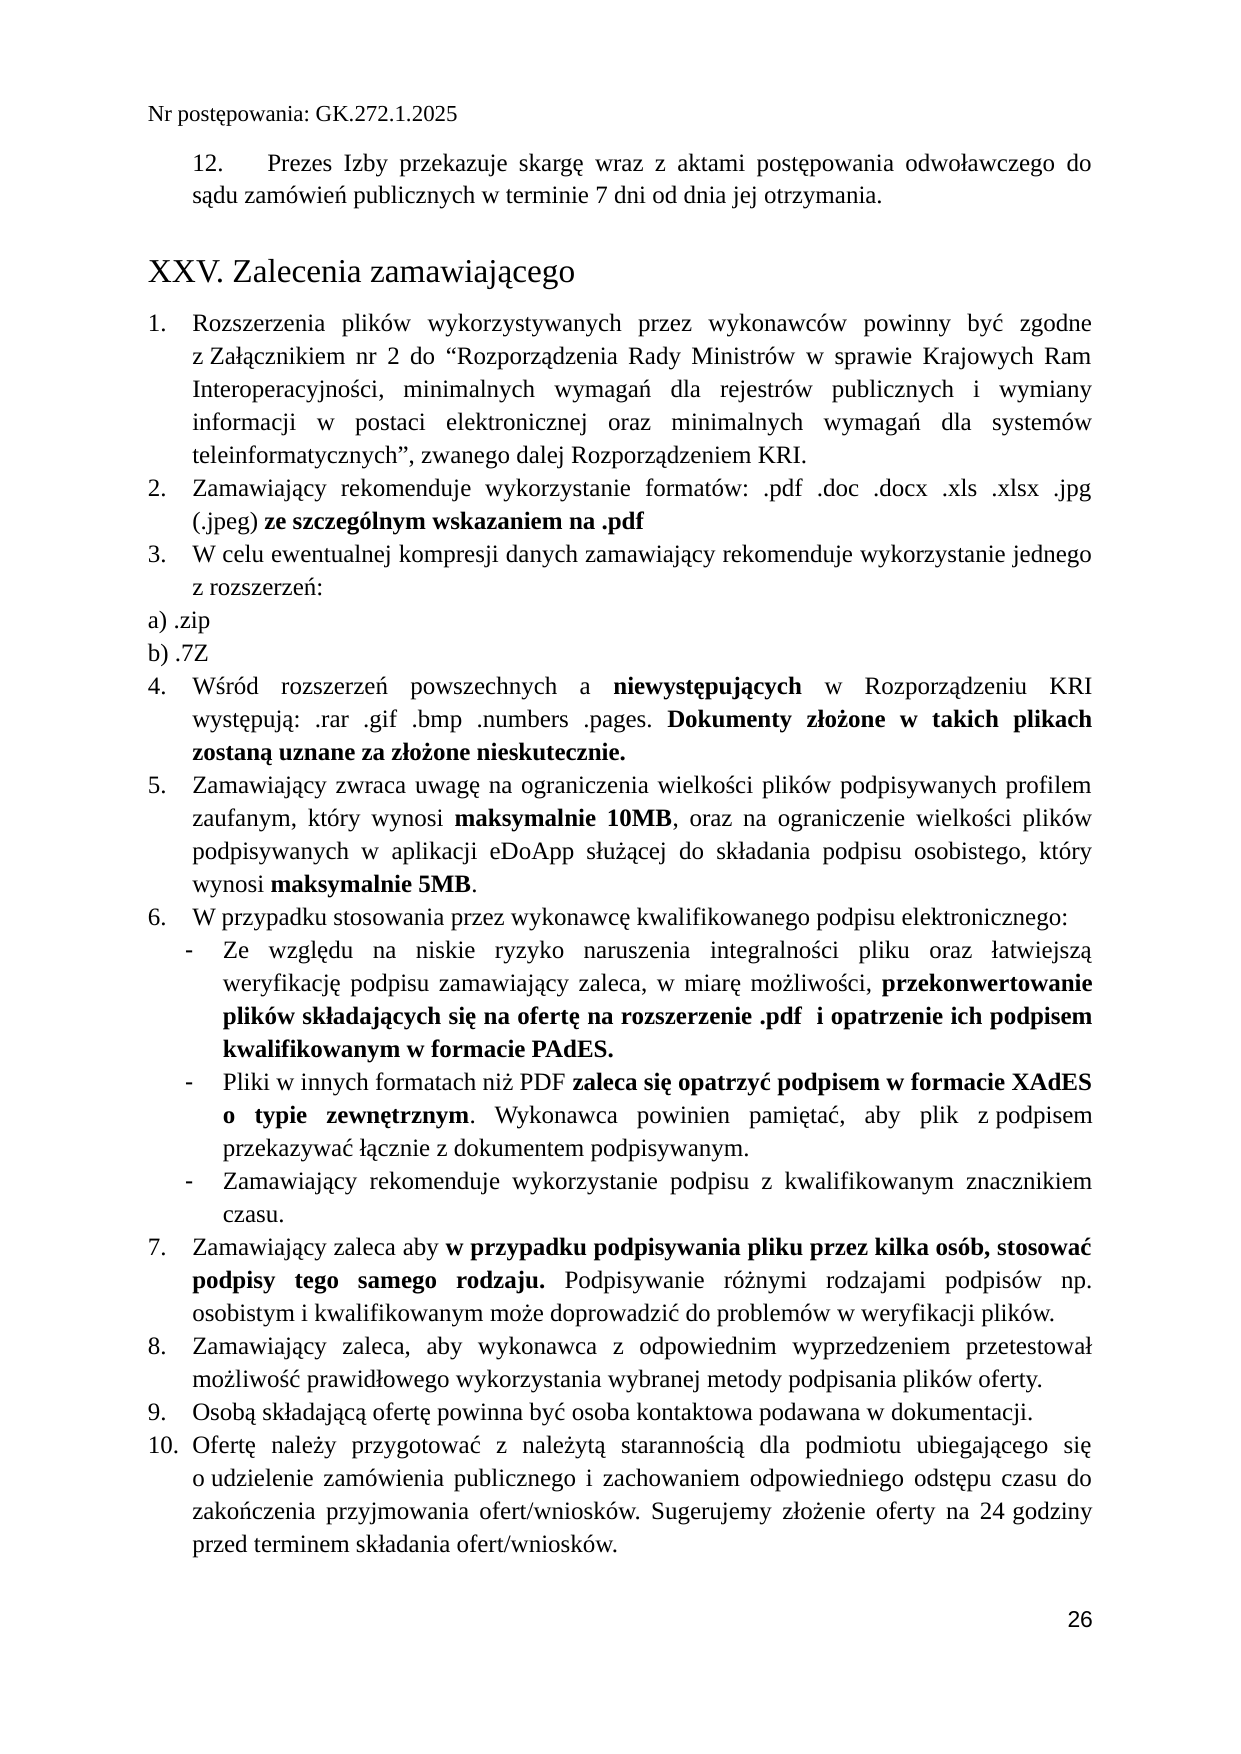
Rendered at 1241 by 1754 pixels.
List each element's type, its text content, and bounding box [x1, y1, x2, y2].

text b) .7Z [148, 638, 1093, 667]
list Wśród rozszerzeń powszechnych a niewystępujących w Rozporządzeniu KRI występują: .rar .gif .bmp .numbers .pages. Dokumenty złożone w takich plikach zostaną uznane za złożone nieskutecznie. [148, 671, 1093, 766]
subtitle XXV. Zalecenia zamawiającego [148, 251, 1093, 289]
list Zamawiający zwraca uwagę na ograniczenia wielkości plików podpisywanych profilem zaufanym, który wynosi maksymalnie 10MB, oraz na ograniczenie wielkości plików podpisywanych w aplikacji eDoApp służącej do składania podpisu osobistego, który wynosi maksymalnie 5MB. [148, 770, 1093, 898]
list W przypadku stosowania przez wykonawcę kwalifikowanego podpisu elektronicznego: [148, 902, 1093, 931]
list Ze względu na niskie ryzyko naruszenia integralności pliku oraz łatwiejszą weryfikację podpisu zamawiający zaleca, w miarę możliwości, przekonwertowanie plików składających się na ofertę na rozszerzenie .pdf i opatrzenie ich podpisem kwalifikowanym w formacie PAdES. [185, 935, 1093, 1063]
list W celu ewentualnej kompresji danych zamawiający rekomenduje wykorzystanie jednego z rozszerzeń: [148, 539, 1093, 601]
list Zamawiający rekomenduje wykorzystanie podpisu z kwalifikowanym znacznikiem czasu. [185, 1166, 1093, 1228]
text a) .zip [148, 605, 1093, 634]
list Prezes Izby przekazuje skargę wraz z aktami postępowania odwoławczego do sądu zamówień publicznych w terminie 7 dni od dnia jej otrzymania. [192, 148, 1093, 209]
list Zamawiający rekomenduje wykorzystanie formatów: .pdf .doc .docx .xls .xlsx .jpg (.jpeg) ze szczególnym wskazaniem na .pdf [148, 473, 1093, 534]
list Rozszerzenia plików wykorzystywanych przez wykonawców powinny być zgodne z Załącznikiem nr 2 do “Rozporządzenia Rady Ministrów w sprawie Krajowych Ram Interoperacyjności, minimalnych wymagań dla rejestrów publicznych i wymiany informacji w postaci elektronicznej oraz minimalnych wymagań dla systemów teleinformatycznych”, zwanego dalej Rozporządzeniem KRI. [148, 308, 1093, 468]
list Zamawiający zaleca, aby wykonawca z odpowiednim wyprzedzeniem przetestował możliwość prawidłowego wykorzystania wybranej metody podpisania plików oferty. [148, 1331, 1093, 1393]
list Ofertę należy przygotować z należytą starannością dla podmiotu ubiegającego się o udzielenie zamówienia publicznego i zachowaniem odpowiedniego odstępu czasu do zakończenia przyjmowania ofert/wniosków. Sugerujemy złożenie oferty na 24 godziny przed terminem składania ofert/wniosków. [148, 1430, 1093, 1558]
list Pliki w innych formatach niż PDF zaleca się opatrzyć podpisem w formacie XAdES o typie zewnętrznym. Wykonawca powinien pamiętać, aby plik z podpisem przekazywać łącznie z dokumentem podpisywanym. [185, 1067, 1093, 1162]
list Zamawiający zaleca aby w przypadku podpisywania pliku przez kilka osób, stosować podpisy tego samego rodzaju. Podpisywanie różnymi rodzajami podpisów np. osobistym i kwalifikowanym może doprowadzić do problemów w weryfikacji plików. [148, 1232, 1093, 1327]
list Osobą składającą ofertę powinna być osoba kontaktowa podawana w dokumentacji. [148, 1397, 1093, 1426]
